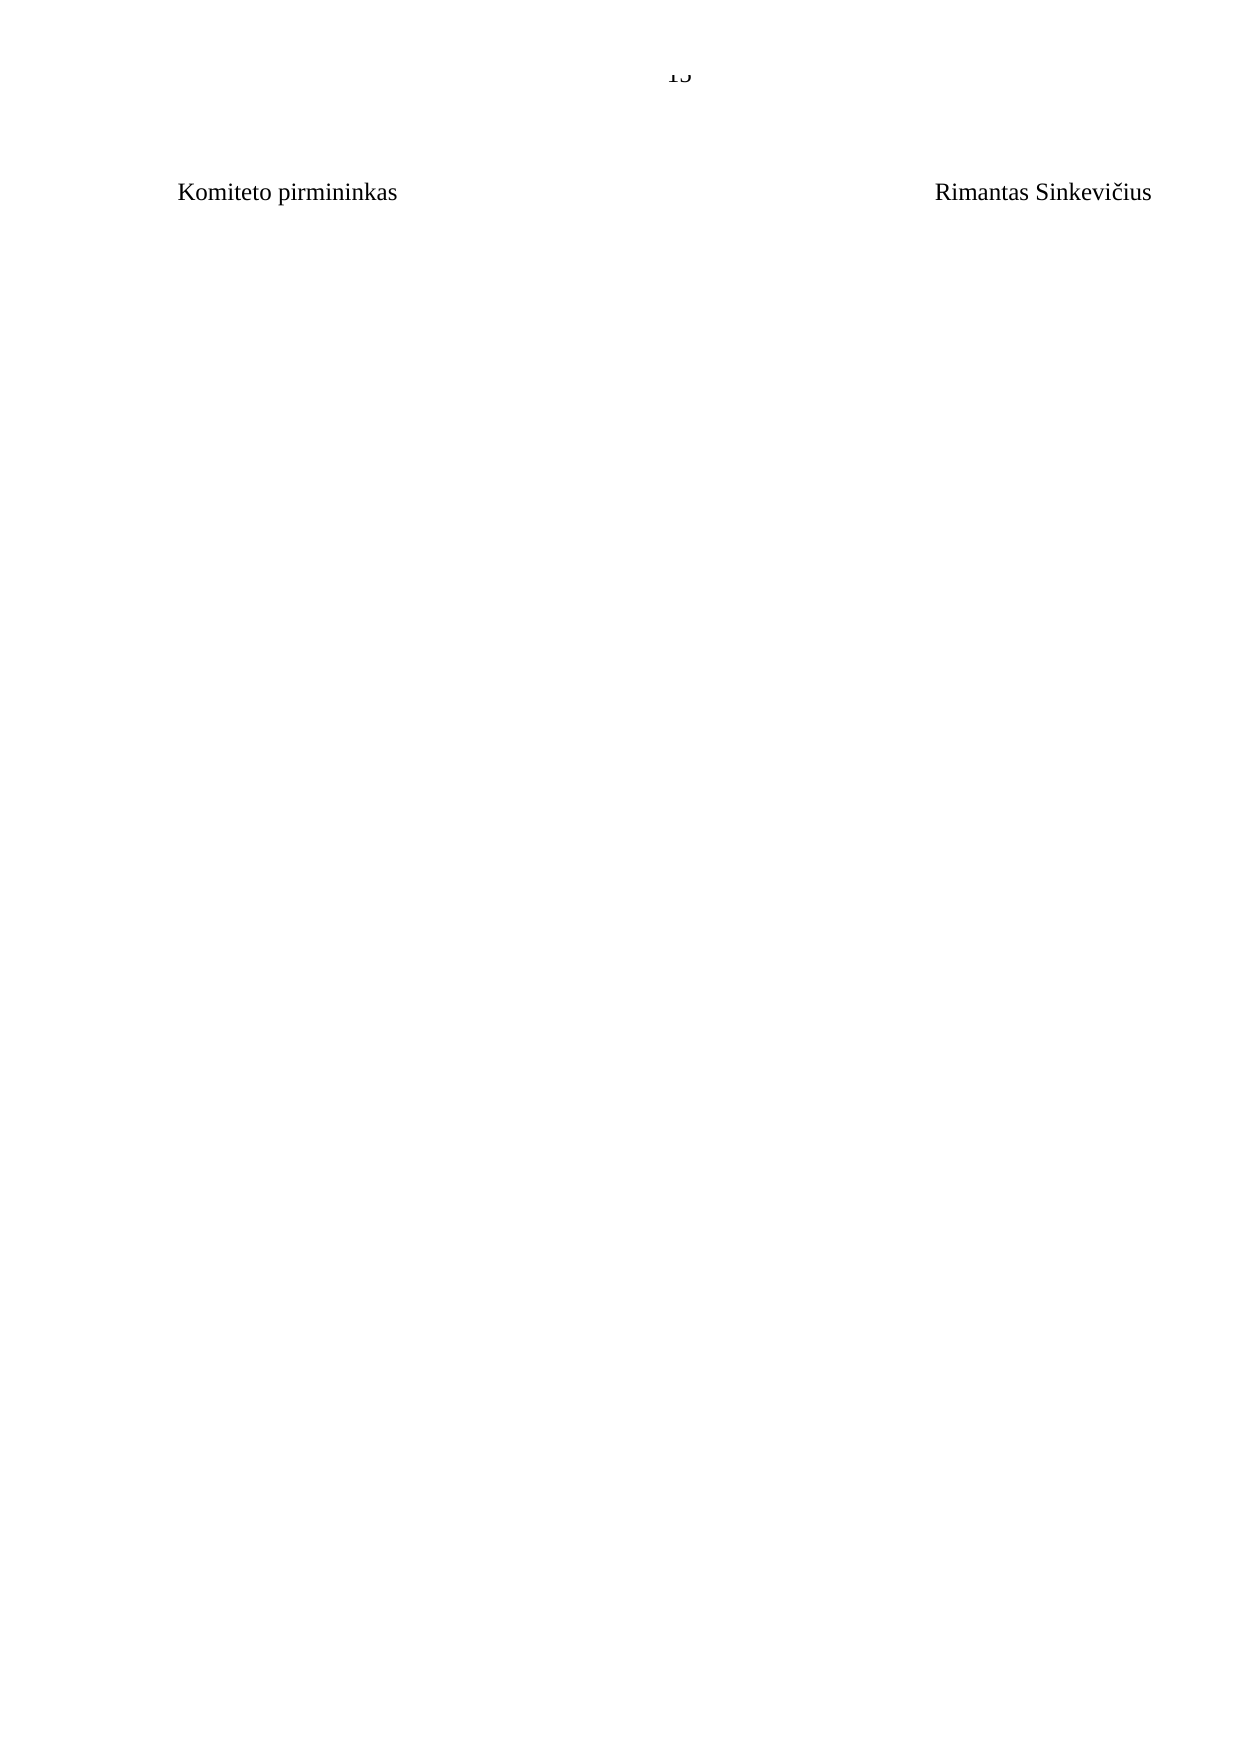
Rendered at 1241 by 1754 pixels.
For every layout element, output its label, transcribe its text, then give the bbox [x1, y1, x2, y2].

text Komiteto pirmininkas Rimantas Sinkevičius [177, 177, 1181, 321]
